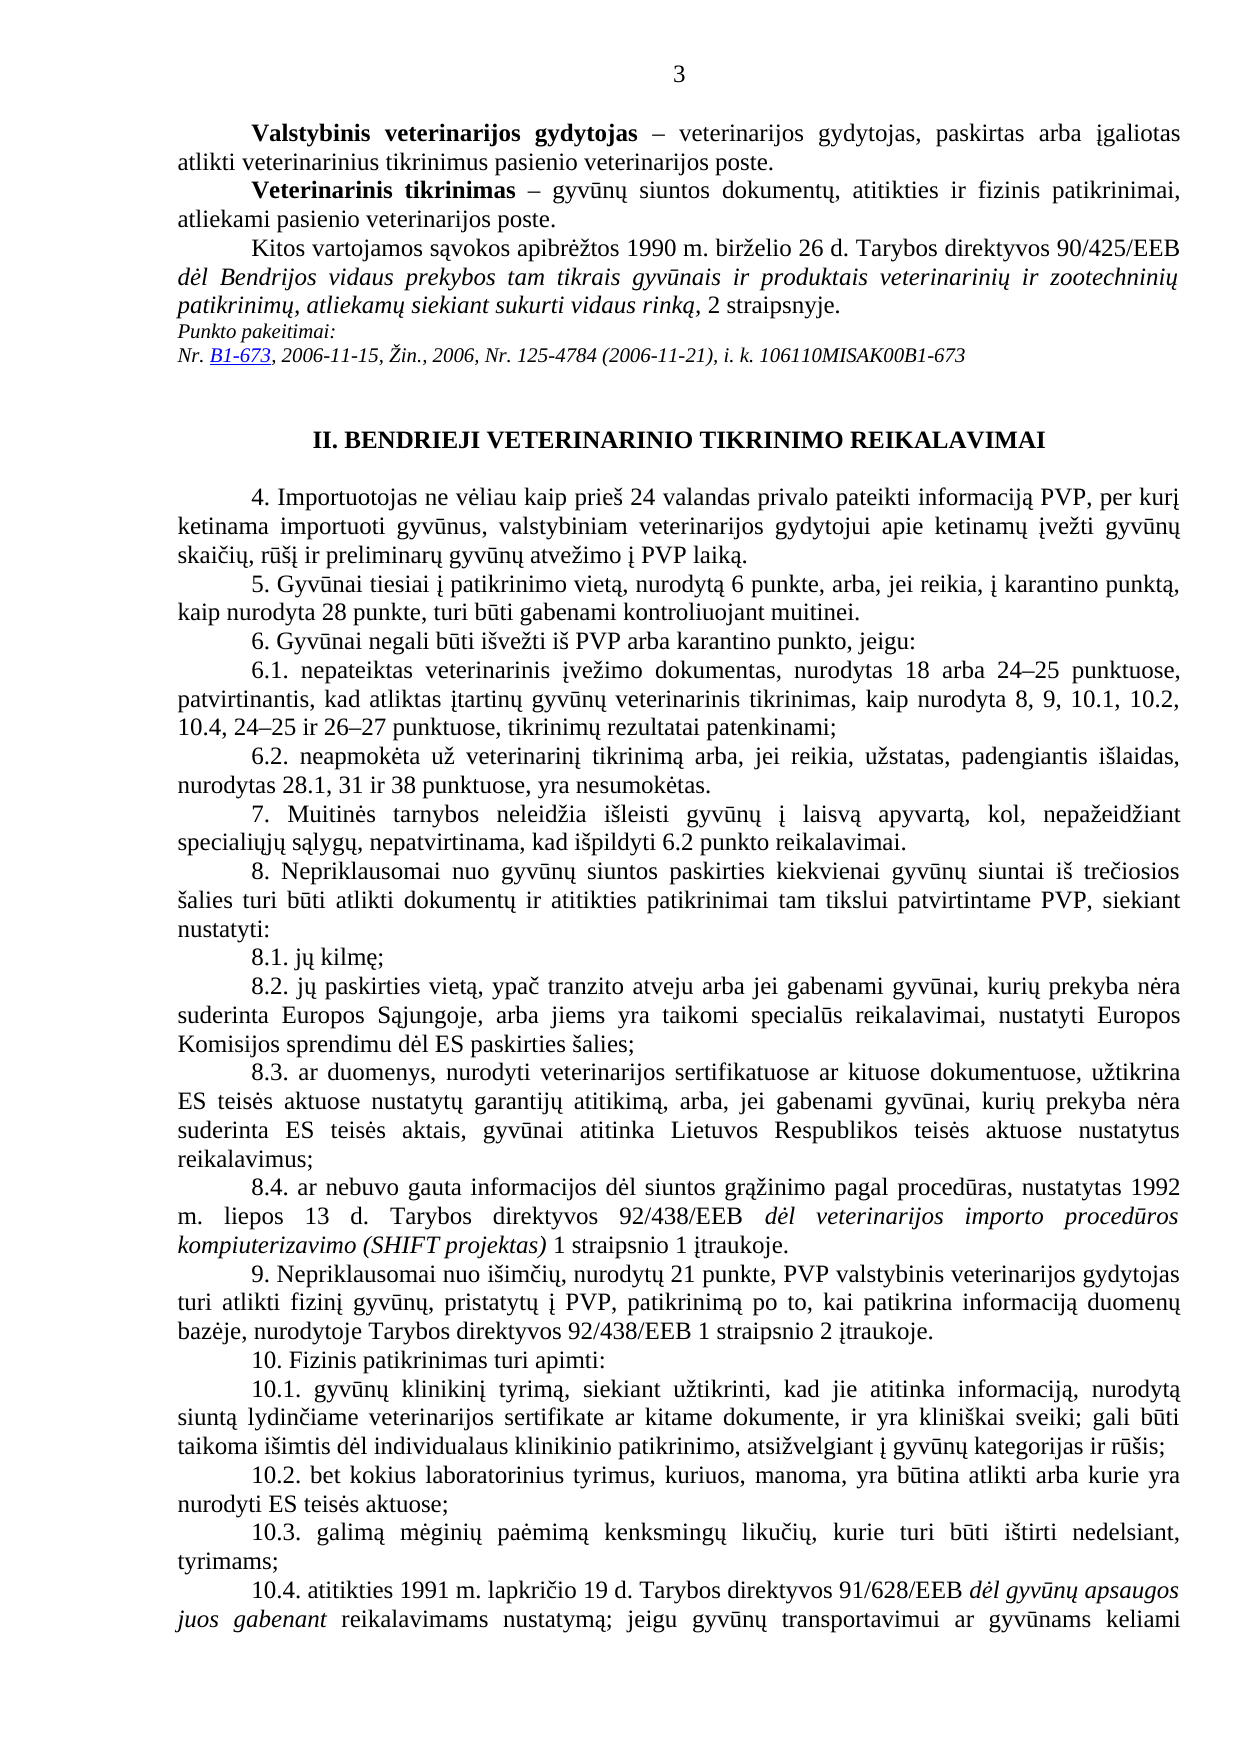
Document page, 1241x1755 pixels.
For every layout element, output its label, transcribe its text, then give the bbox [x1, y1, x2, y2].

text 9. Nepriklausomai nuo išimčių, nurodytų 21 punkte, PVP valstybinis veterinarijos gydytojas turi atlikti fizinį gyvūnų, pristatytų į PVP, patikrinimą po to, kai patikrina informaciją duomenų bazėje, nurodytoje Tarybos direktyvos 92/438/EEB 1 straipsnio 2 įtraukoje. [177, 1259, 1181, 1345]
text Nr. B1-673, 2006-11-15, Žin., 2006, Nr. 125-4784 (2006-11-21), i. k. 106110MISAK00B1-673 [177, 343, 1181, 367]
text 8. Nepriklausomai nuo gyvūnų siuntos paskirties kiekvienai gyvūnų siuntai iš trečiosios šalies turi būti atlikti dokumentų ir atitikties patikrinimai tam tikslui patvirtintame PVP, siekiant nustatyti: [177, 856, 1181, 942]
text 7. Muitinės tarnybos neleidžia išleisti gyvūnų į laisvą apyvartą, kol, nepažeidžiant specialiųjų sąlygų, nepatvirtinama, kad išpildyti 6.2 punkto reikalavimai. [177, 799, 1181, 856]
text 4. Importuotojas ne vėliau kaip prieš 24 valandas privalo pateikti informaciją PVP, per kurį ketinama importuoti gyvūnus, valstybiniam veterinarijos gydytojui apie ketinamų įvežti gyvūnų skaičių, rūšį ir preliminarų gyvūnų atvežimo į PVP laiką. [177, 482, 1181, 569]
text 10. Fizinis patikrinimas turi apimti: [177, 1345, 1181, 1374]
text 8.1. jų kilmę; [177, 942, 1181, 971]
text Veterinarinis tikrinimas – gyvūnų siuntos dokumentų, atitikties ir fizinis patikrinimai, atliekami pasienio veterinarijos poste. [177, 176, 1181, 233]
text Kitos vartojamos sąvokos apibrėžtos 1990 m. birželio 26 d. Tarybos direktyvos 90/425/EEB dėl Bendrijos vidaus prekybos tam tikrais gyvūnais ir produktais veterinarinių ir zootechninių patikrinimų, atliekamų siekiant sukurti vidaus rinką, 2 straipsnyje. [177, 233, 1181, 319]
text 6.2. neapmokėta už veterinarinį tikrinimą arba, jei reikia, užstatas, padengiantis išlaidas, nurodytas 28.1, 31 ir 38 punktuose, yra nesumokėtas. [177, 741, 1181, 799]
text Punkto pakeitimai: [177, 319, 1181, 343]
text 10.1. gyvūnų klinikinį tyrimą, siekiant užtikrinti, kad jie atitinka informaciją, nurodytą siuntą lydinčiame veterinarijos sertifikate ar kitame dokumente, ir yra kliniškai sveiki; gali būti taikoma išimtis dėl individualaus klinikinio patikrinimo, atsižvelgiant į gyvūnų kategorijas ir rūšis; [177, 1374, 1181, 1460]
text 8.4. ar nebuvo gauta informacijos dėl siuntos grąžinimo pagal procedūras, nustatytas 1992 m. liepos 13 d. Tarybos direktyvos 92/438/EEB dėl veterinarijos importo procedūros kompiuterizavimo (SHIFT projektas) 1 straipsnio 1 įtraukoje. [177, 1172, 1181, 1259]
text 5. Gyvūnai tiesiai į patikrinimo vietą, nurodytą 6 punkte, arba, jei reikia, į karantino punktą, kaip nurodyta 28 punkte, turi būti gabenami kontroliuojant muitinei. [177, 569, 1181, 626]
text II. BENDRIEJI VETERINARINIO TIKRINIMO REIKALAVIMAI [177, 425, 1181, 454]
text 6.1. nepateiktas veterinarinis įvežimo dokumentas, nurodytas 18 arba 24–25 punktuose, patvirtinantis, kad atliktas įtartinų gyvūnų veterinarinis tikrinimas, kaip nurodyta 8, 9, 10.1, 10.2, 10.4, 24–25 ir 26–27 punktuose, tikrinimų rezultatai patenkinami; [177, 655, 1181, 741]
text 10.3. galimą mėginių paėmimą kenksmingų likučių, kurie turi būti ištirti nedelsiant, tyrimams; [177, 1517, 1181, 1575]
text 6. Gyvūnai negali būti išvežti iš PVP arba karantino punkto, jeigu: [177, 626, 1181, 655]
text Valstybinis veterinarijos gydytojas – veterinarijos gydytojas, paskirtas arba įgaliotas atlikti veterinarinius tikrinimus pasienio veterinarijos poste. [177, 118, 1181, 176]
text 10.4. atitikties 1991 m. lapkričio 19 d. Tarybos direktyvos 91/628/EEB dėl gyvūnų apsaugos juos gabenant reikalavimams nustatymą; jeigu gyvūnų transportavimui ar gyvūnams keliami [177, 1575, 1181, 1632]
text 8.2. jų paskirties vietą, ypač tranzito atveju arba jei gabenami gyvūnai, kurių prekyba nėra suderinta Europos Sąjungoje, arba jiems yra taikomi specialūs reikalavimai, nustatyti Europos Komisijos sprendimu dėl ES paskirties šalies; [177, 971, 1181, 1057]
text 8.3. ar duomenys, nurodyti veterinarijos sertifikatuose ar kituose dokumentuose, užtikrina ES teisės aktuose nustatytų garantijų atitikimą, arba, jei gabenami gyvūnai, kurių prekyba nėra suderinta ES teisės aktais, gyvūnai atitinka Lietuvos Respublikos teisės aktuose nustatytus reikalavimus; [177, 1057, 1181, 1172]
text 10.2. bet kokius laboratorinius tyrimus, kuriuos, manoma, yra būtina atlikti arba kurie yra nurodyti ES teisės aktuose; [177, 1460, 1181, 1517]
